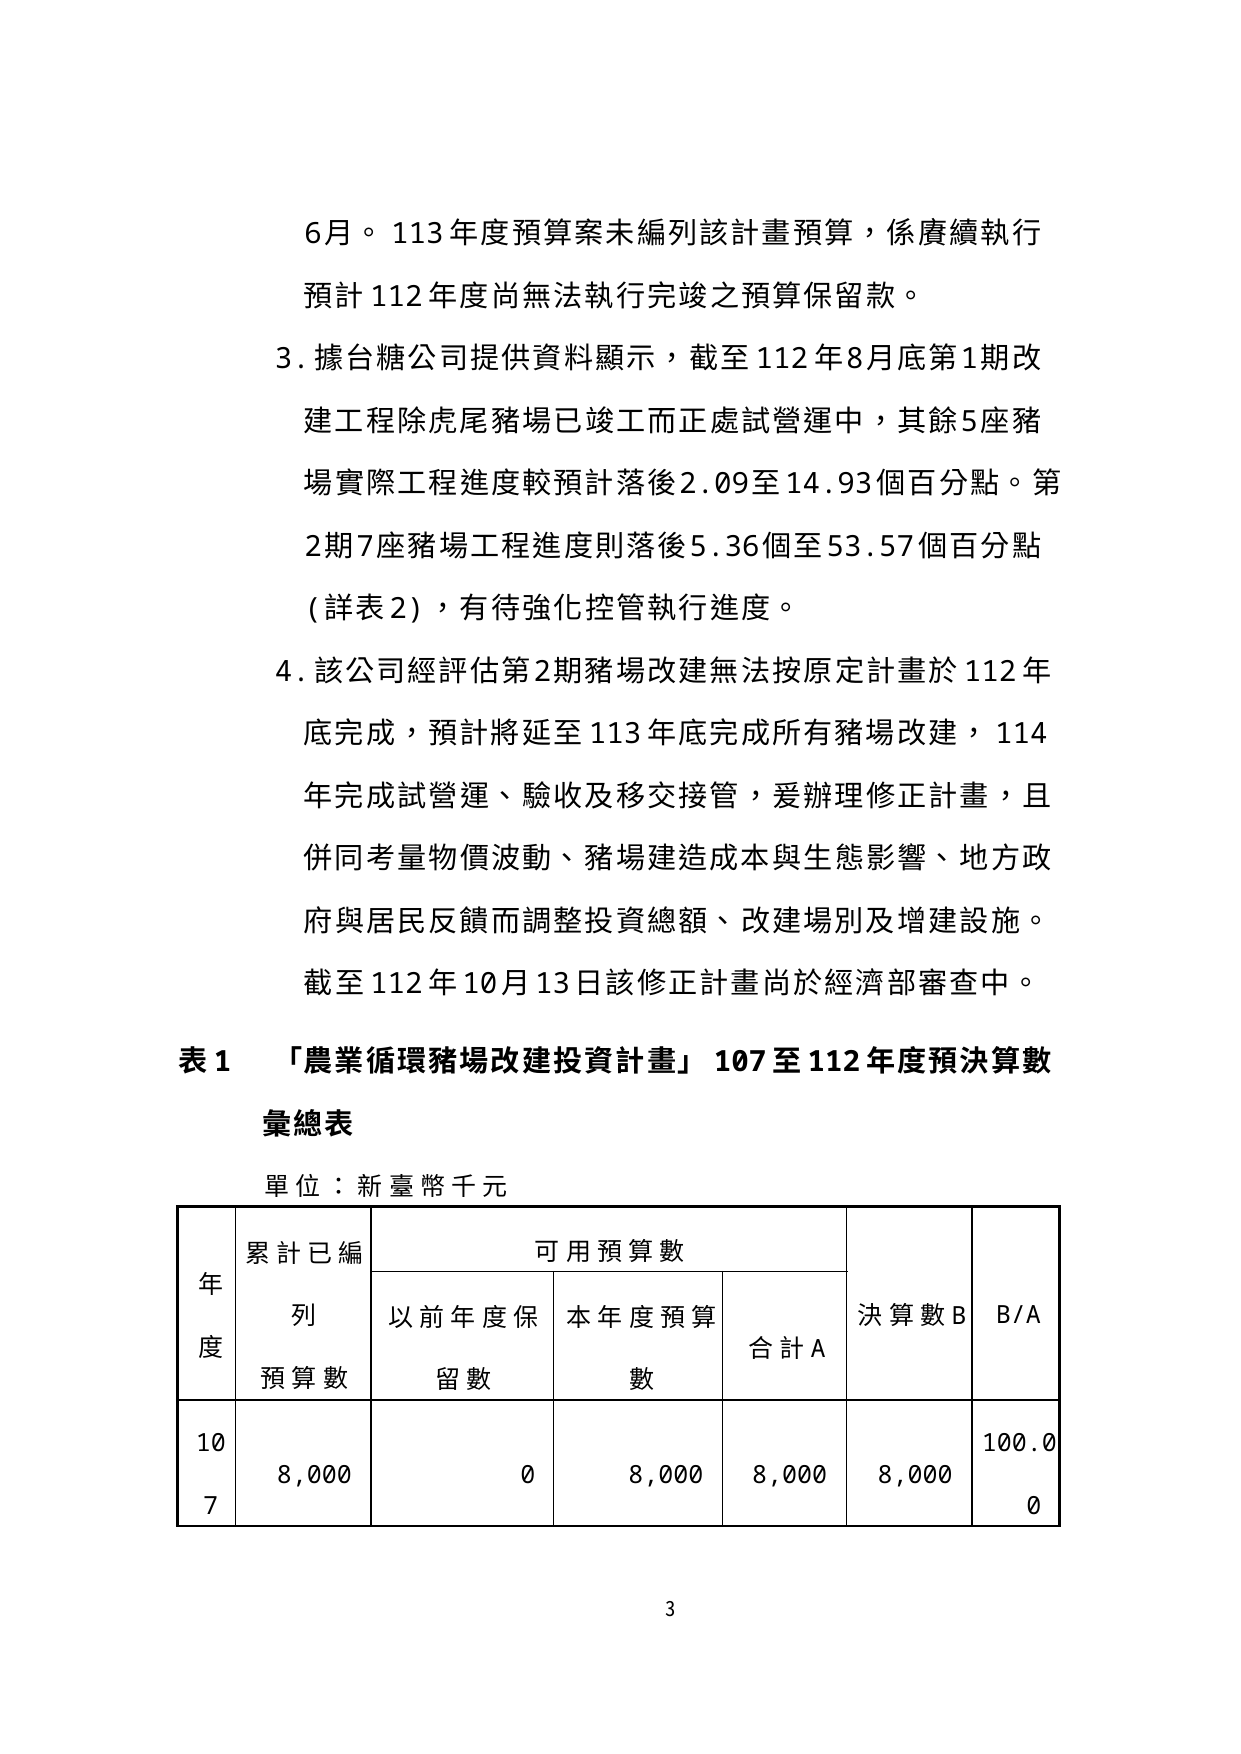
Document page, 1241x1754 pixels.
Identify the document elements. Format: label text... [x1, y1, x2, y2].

table_cell 8,000 [236, 1401, 370, 1525]
table_header B/A [973, 1208, 1058, 1399]
table_cell 100.00 [973, 1401, 1058, 1525]
table_cell 本年度預算數 [554, 1272, 722, 1399]
text 6月。113年度預算案未編列該計畫預算，係賡續執行預計112年度尚無法執行完竣之預算保留款。 [266, 189, 1063, 314]
table_header 年度 [179, 1208, 235, 1399]
table_cell 合計A [723, 1272, 846, 1399]
text 表1 「農業循環豬場改建投資計畫」107至112年度預決算數彙總表 單位：新臺幣千元 [177, 1018, 1063, 1205]
table_cell 8,000 [847, 1401, 971, 1525]
table_cell 以前年度保留數 [372, 1272, 553, 1399]
table_cell 107 [179, 1401, 235, 1525]
table_header 累計已編列 預算數 [236, 1208, 370, 1399]
table_cell 8,000 [723, 1401, 846, 1525]
text 3.據台糖公司提供資料顯示，截至112年8月底第1期改建工程除虎尾豬場已竣工而正處試營運中，其餘5座豬場實際工程進度較預計落後2.09至14.93個百分點。第2期7座豬場工程進度則落後5.36個至53.57個百分點(詳表2)，有待強化控管執行進度。 [266, 314, 1063, 627]
table_header 決算數B [847, 1208, 971, 1399]
table_cell 8,000 [554, 1401, 722, 1525]
table_cell 0 [372, 1401, 553, 1525]
text 4.該公司經評估第2期豬場改建無法按原定計畫於112年底完成，預計將延至113年底完成所有豬場改建，114年完成試營運、驗收及移交接管，爰辦理修正計畫，且併同考量物價波動、豬場建造成本與生態影響、地方政府與居民反饋而調整投資總額、改建場別及增建設施。截至112年10月13日該修正計畫尚於經濟部審查中。 [266, 627, 1063, 1002]
table_header 可用預算數 [372, 1208, 846, 1271]
